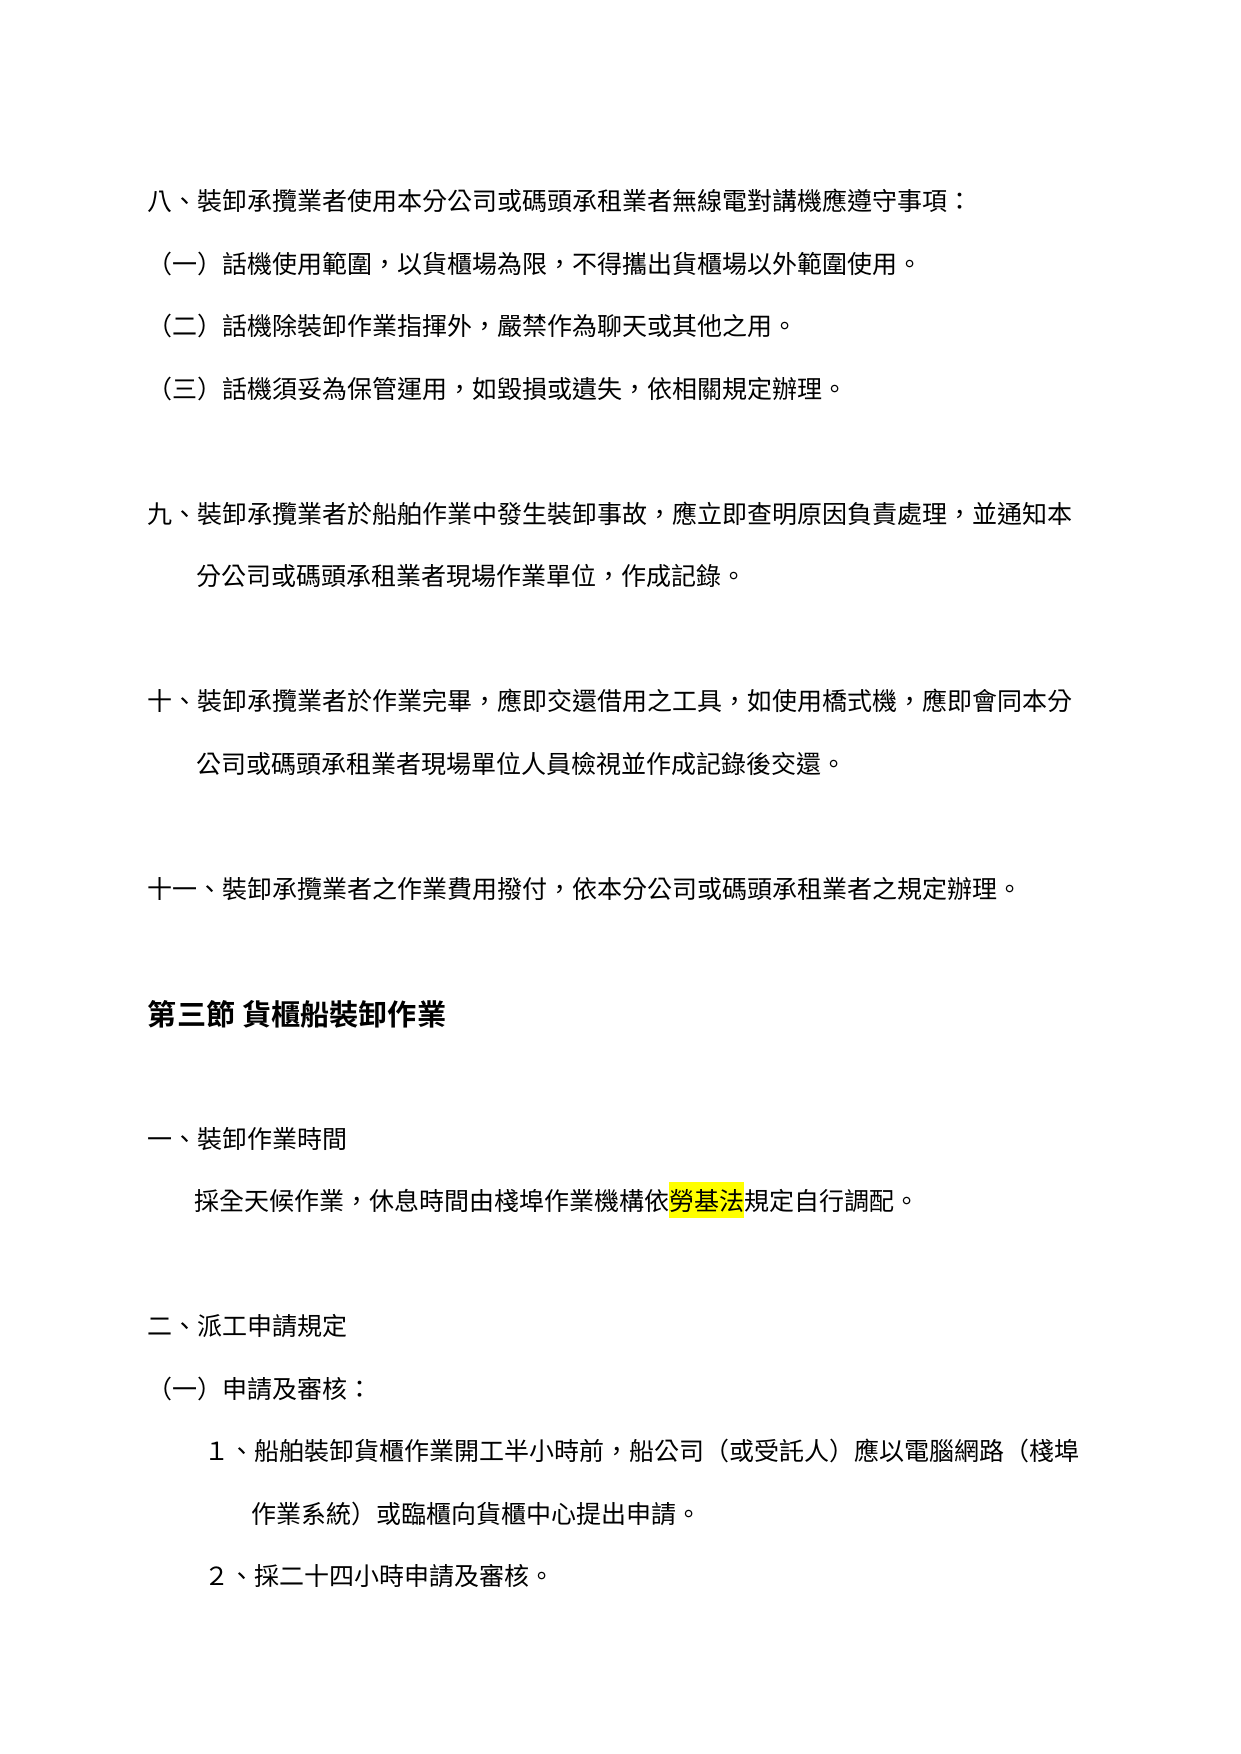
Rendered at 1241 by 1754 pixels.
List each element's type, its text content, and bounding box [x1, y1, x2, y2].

text 八、裝卸承攬業者使用本分公司或碼頭承租業者無線電對講機應遵守事項： [148, 158, 1092, 221]
text 第三節 貨櫃船裝卸作業 [148, 971, 1092, 1033]
text 十一、裝卸承攬業者之作業費用撥付，依本分公司或碼頭承租業者之規定辦理。 [148, 846, 1092, 908]
text 一、裝卸作業時間 [148, 1096, 1092, 1158]
text 十、裝卸承攬業者於作業完畢，應即交還借用之工具，如使用橋式機，應即會同本分公司或碼頭承租業者現場單位人員檢視並作成記錄後交還。 [148, 658, 1092, 783]
text 採全天候作業，休息時間由棧埠作業機構依勞基法規定自行調配。 [148, 1158, 1092, 1221]
text １、船舶裝卸貨櫃作業開工半小時前，船公司（或受託人）應以電腦網路（棧埠作業系統）或臨櫃向貨櫃中心提出申請。 [204, 1408, 1092, 1533]
text 九、裝卸承攬業者於船舶作業中發生裝卸事故，應立即查明原因負責處理，並通知本分公司或碼頭承租業者現場作業單位，作成記錄。 [148, 471, 1092, 596]
text （一）申請及審核： [148, 1346, 1092, 1408]
text 二、派工申請規定 [148, 1283, 1092, 1346]
text （三）話機須妥為保管運用，如毀損或遺失，依相關規定辦理。 [148, 346, 1092, 408]
text （一）話機使用範圍，以貨櫃場為限，不得攜出貨櫃場以外範圍使用。 [148, 221, 1092, 283]
text （二）話機除裝卸作業指揮外，嚴禁作為聊天或其他之用。 [148, 283, 1092, 346]
text ２、採二十四小時申請及審核。 [148, 1533, 1092, 1596]
